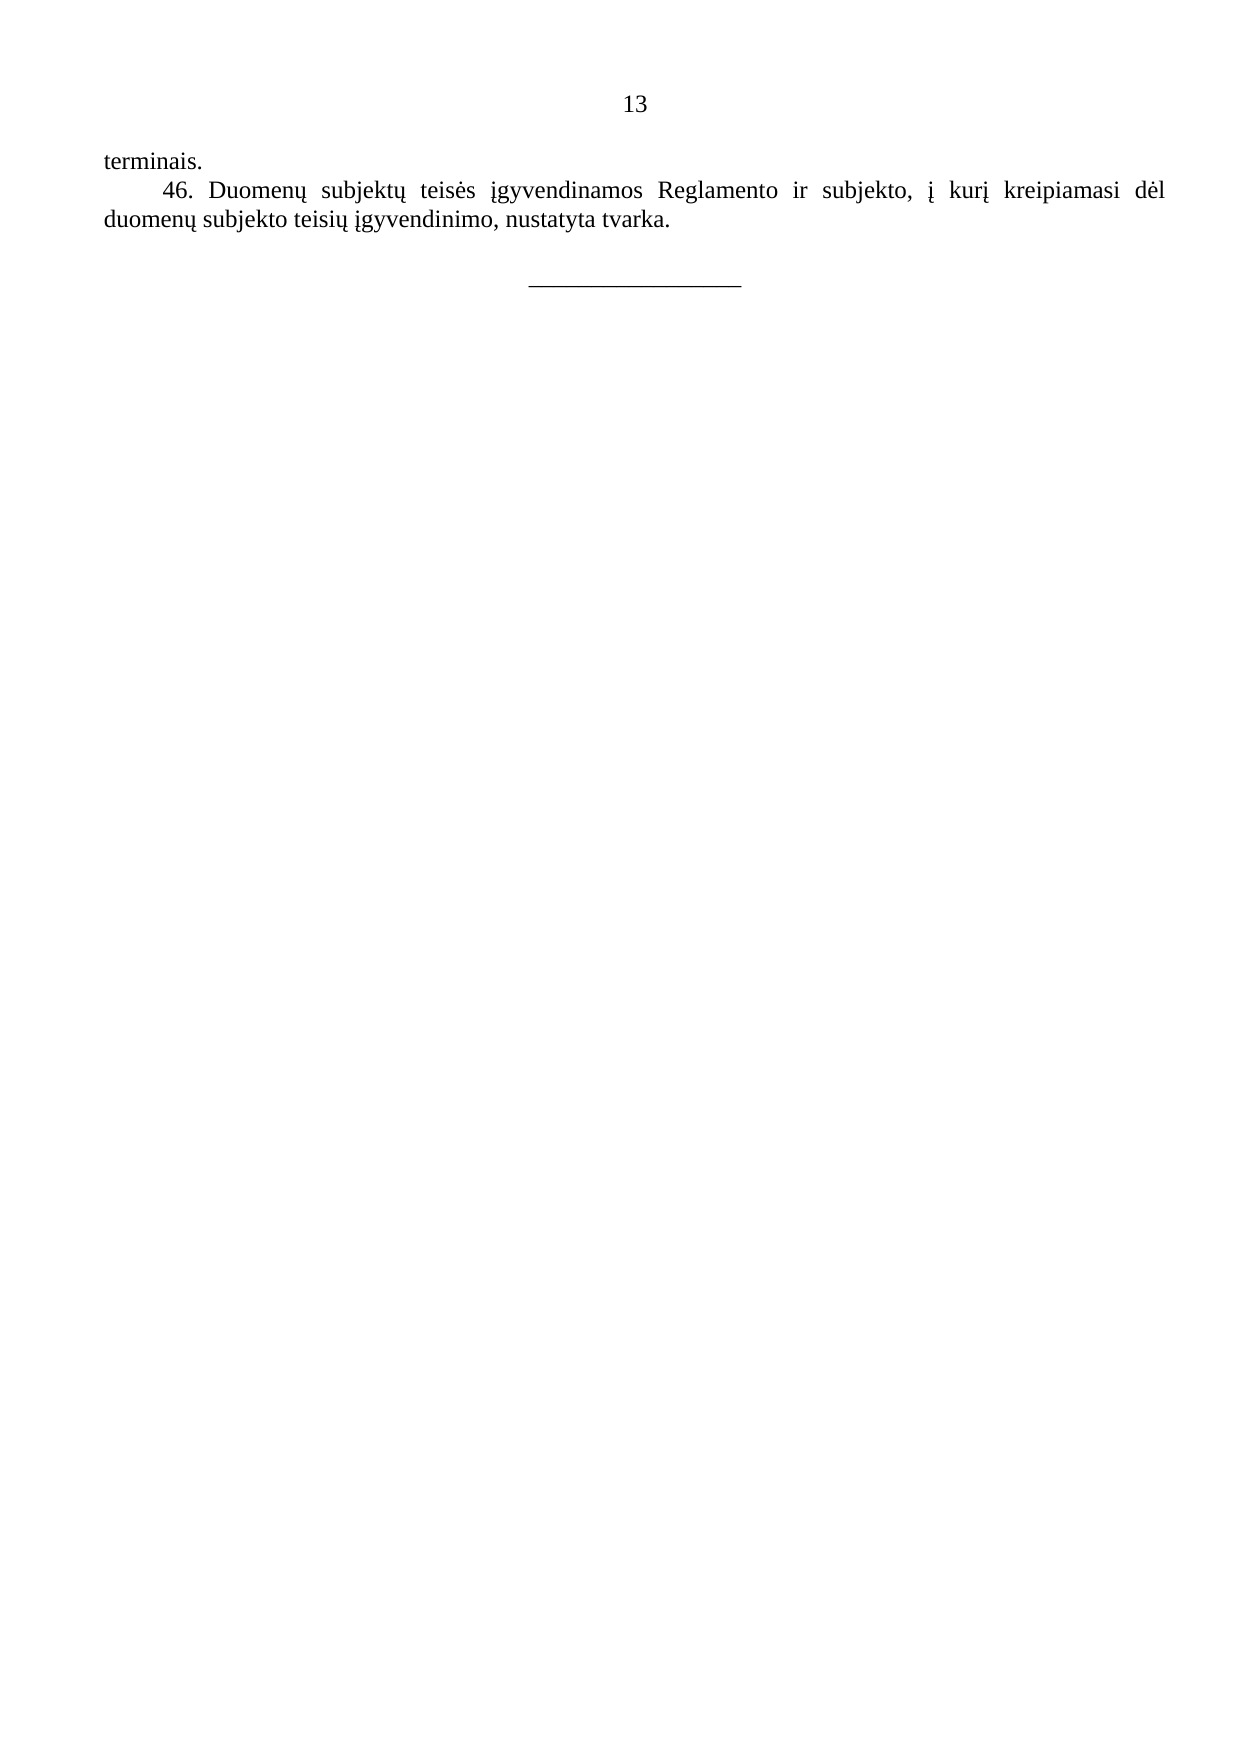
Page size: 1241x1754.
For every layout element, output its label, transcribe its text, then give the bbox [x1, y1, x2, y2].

text 46. Duomenų subjektų teisės įgyvendinamos Reglamento ir subjekto, į kurį kreipiamasi dėl duomenų subjekto teisių įgyvendinimo, nustatyta tvarka. [103, 175, 1167, 232]
text terminais. [103, 146, 1167, 175]
text _________________ [103, 261, 1167, 290]
